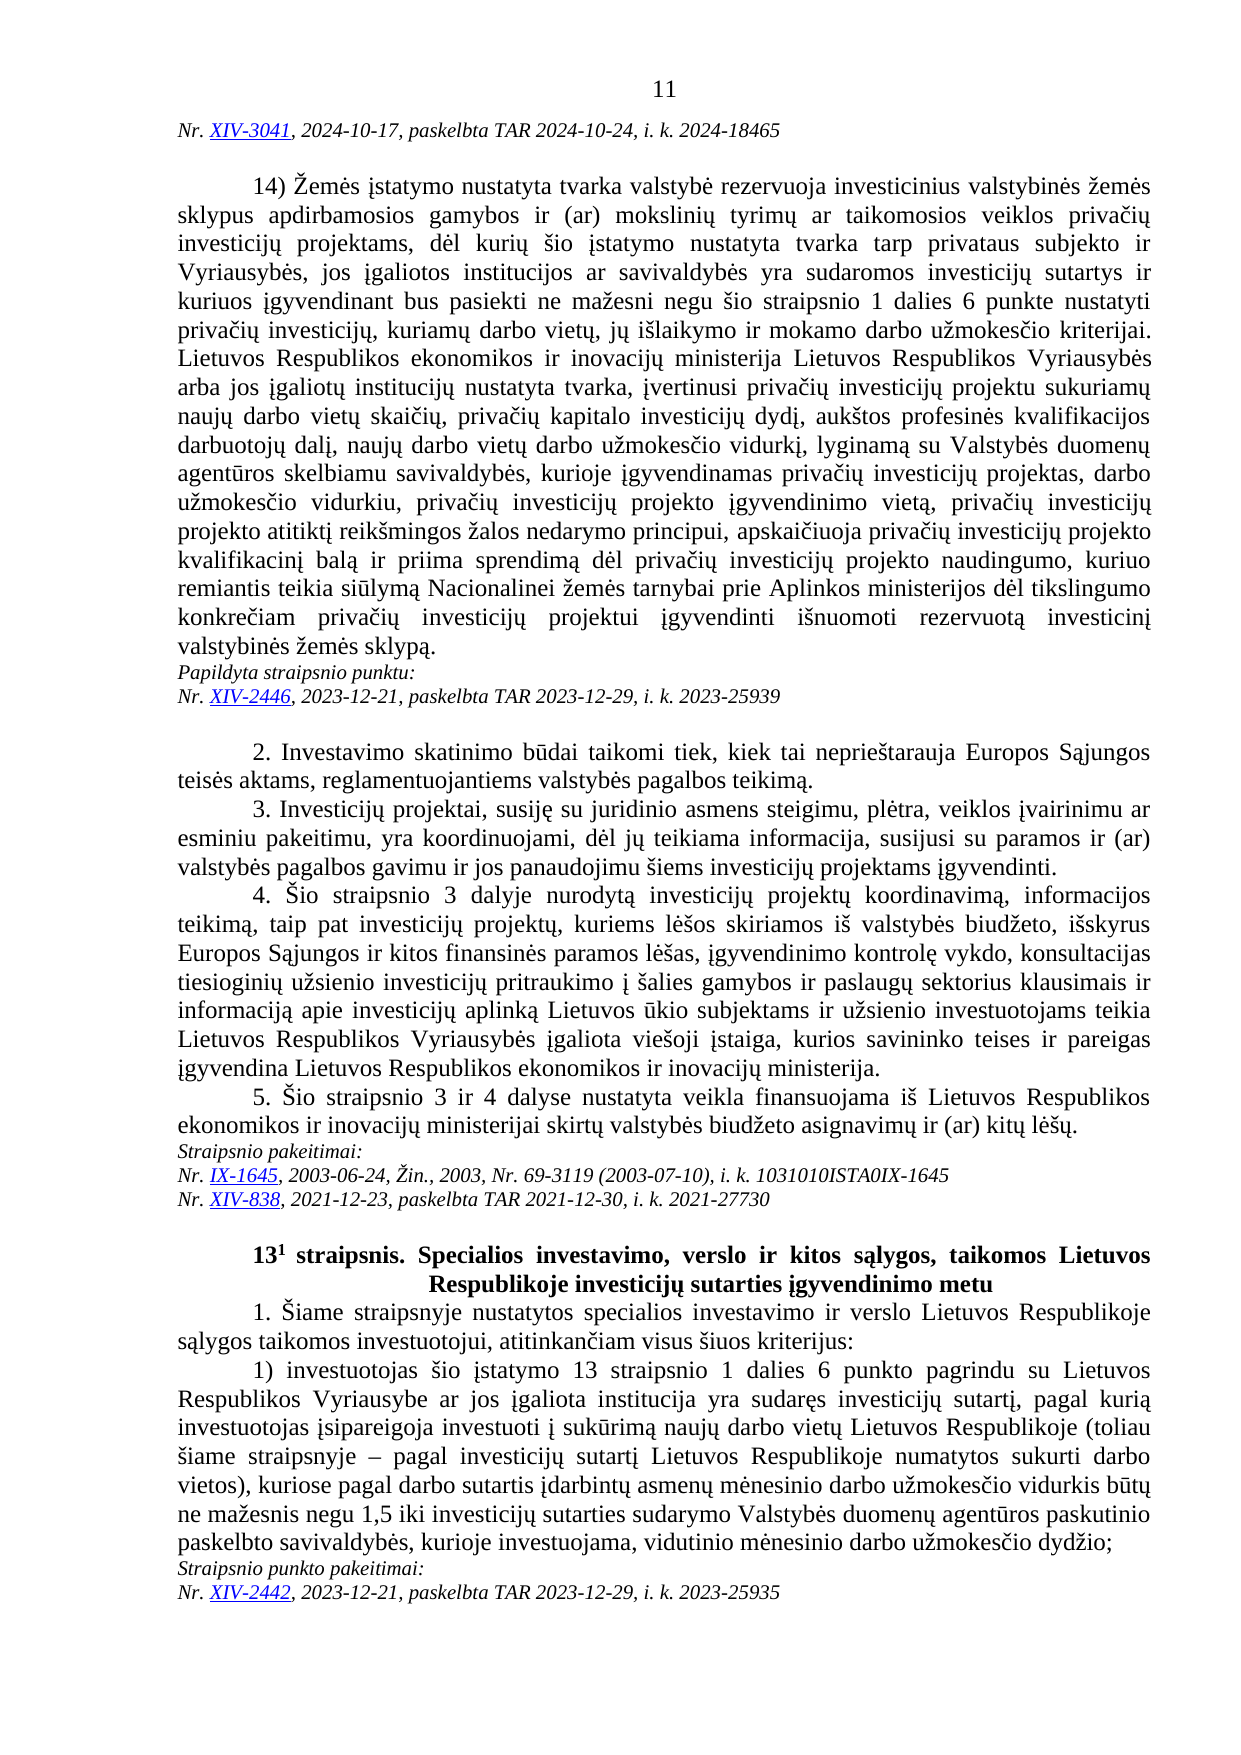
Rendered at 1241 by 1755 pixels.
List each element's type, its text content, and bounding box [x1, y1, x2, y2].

text 5. Šio straipsnio 3 ir 4 dalyse nustatyta veikla finansuojama iš Lietuvos Respublikos ekonomikos ir inovacijų ministerijai skirtų valstybės biudžeto asignavimų ir (ar) kitų lėšų. [177, 1082, 1152, 1139]
text 14) Žemės įstatymo nustatyta tvarka valstybė rezervuoja investicinius valstybinės žemės sklypus apdirbamosios gamybos ir (ar) mokslinių tyrimų ar taikomosios veiklos privačių investicijų projektams, dėl kurių šio įstatymo nustatyta tvarka tarp privataus subjekto ir Vyriausybės, jos įgaliotos institucijos ar savivaldybės yra sudaromos investicijų sutartys ir kuriuos įgyvendinant bus pasiekti ne mažesni negu šio straipsnio 1 dalies 6 punkte nustatyti privačių investicijų, kuriamų darbo vietų, jų išlaikymo ir mokamo darbo užmokesčio kriterijai. Lietuvos Respublikos ekonomikos ir inovacijų ministerija Lietuvos Respublikos Vyriausybės arba jos įgaliotų institucijų nustatyta tvarka, įvertinusi privačių investicijų projektu sukuriamų naujų darbo vietų skaičių, privačių kapitalo investicijų dydį, aukštos profesinės kvalifikacijos darbuotojų dalį, naujų darbo vietų darbo užmokesčio vidurkį, lyginamą su Valstybės duomenų agentūros skelbiamu savivaldybės, kurioje įgyvendinamas privačių investicijų projektas, darbo užmokesčio vidurkiu, privačių investicijų projekto įgyvendinimo vietą, privačių investicijų projekto atitiktį reikšmingos žalos nedarymo principui, apskaičiuoja privačių investicijų projekto kvalifikacinį balą ir priima sprendimą dėl privačių investicijų projekto naudingumo, kuriuo remiantis teikia siūlymą Nacionalinei žemės tarnybai prie Aplinkos ministerijos dėl tikslingumo konkrečiam privačių investicijų projektui įgyvendinti išnuomoti rezervuotą investicinį valstybinės žemės sklypą. [177, 171, 1152, 660]
text Nr. XIV-3041, 2024-10-17, paskelbta TAR 2024-10-24, i. k. 2024-18465 [177, 118, 1152, 142]
text Papildyta straipsnio punktu: [177, 660, 1152, 684]
text 1. Šiame straipsnyje nustatytos specialios investavimo ir verslo Lietuvos Respublikoje sąlygos taikomos investuotojui, atitinkančiam visus šiuos kriterijus: [177, 1297, 1152, 1355]
text 4. Šio straipsnio 3 dalyje nurodytą investicijų projektų koordinavimą, informacijos teikimą, taip pat investicijų projektų, kuriems lėšos skiriamos iš valstybės biudžeto, išskyrus Europos Sąjungos ir kitos finansinės paramos lėšas, įgyvendinimo kontrolę vykdo, konsultacijas tiesioginių užsienio investicijų pritraukimo į šalies gamybos ir paslaugų sektorius klausimais ir informaciją apie investicijų aplinką Lietuvos ūkio subjektams ir užsienio investuotojams teikia Lietuvos Respublikos Vyriausybės įgaliota viešoji įstaiga, kurios savininko teises ir pareigas įgyvendina Lietuvos Respublikos ekonomikos ir inovacijų ministerija. [177, 880, 1152, 1082]
text Straipsnio punkto pakeitimai: [177, 1556, 1152, 1580]
text 1) investuotojas šio įstatymo 13 straipsnio 1 dalies 6 punkto pagrindu su Lietuvos Respublikos Vyriausybe ar jos įgaliota institucija yra sudaręs investicijų sutartį, pagal kurią investuotojas įsipareigoja investuoti į sukūrimą naujų darbo vietų Lietuvos Respublikoje (toliau šiame straipsnyje – pagal investicijų sutartį Lietuvos Respublikoje numatytos sukurti darbo vietos), kuriose pagal darbo sutartis įdarbintų asmenų mėnesinio darbo užmokesčio vidurkis būtų ne mažesnis negu 1,5 iki investicijų sutarties sudarymo Valstybės duomenų agentūros paskutinio paskelbto savivaldybės, kurioje investuojama, vidutinio mėnesinio darbo užmokesčio dydžio; [177, 1355, 1152, 1556]
text Nr. XIV-838, 2021-12-23, paskelbta TAR 2021-12-30, i. k. 2021-27730 [177, 1187, 1152, 1211]
text Nr. IX-1645, 2003-06-24, Žin., 2003, Nr. 69-3119 (2003-07-10), i. k. 1031010ISTA0IX-1645 [177, 1163, 1152, 1187]
text 131 straipsnis. Specialios investavimo, verslo ir kitos sąlygos, taikomos Lietuvos Respublikoje investicijų sutarties įgyvendinimo metu [252, 1240, 1152, 1297]
text Nr. XIV-2442, 2023-12-21, paskelbta TAR 2023-12-29, i. k. 2023-25935 [177, 1580, 1152, 1604]
text Nr. XIV-2446, 2023-12-21, paskelbta TAR 2023-12-29, i. k. 2023-25939 [177, 684, 1152, 708]
text 2. Investavimo skatinimo būdai taikomi tiek, kiek tai neprieštarauja Europos Sąjungos teisės aktams, reglamentuojantiems valstybės pagalbos teikimą. [177, 737, 1152, 794]
text Straipsnio pakeitimai: [177, 1139, 1152, 1163]
text 3. Investicijų projektai, susiję su juridinio asmens steigimu, plėtra, veiklos įvairinimu ar esminiu pakeitimu, yra koordinuojami, dėl jų teikiama informacija, susijusi su paramos ir (ar) valstybės pagalbos gavimu ir jos panaudojimu šiems investicijų projektams įgyvendinti. [177, 794, 1152, 880]
